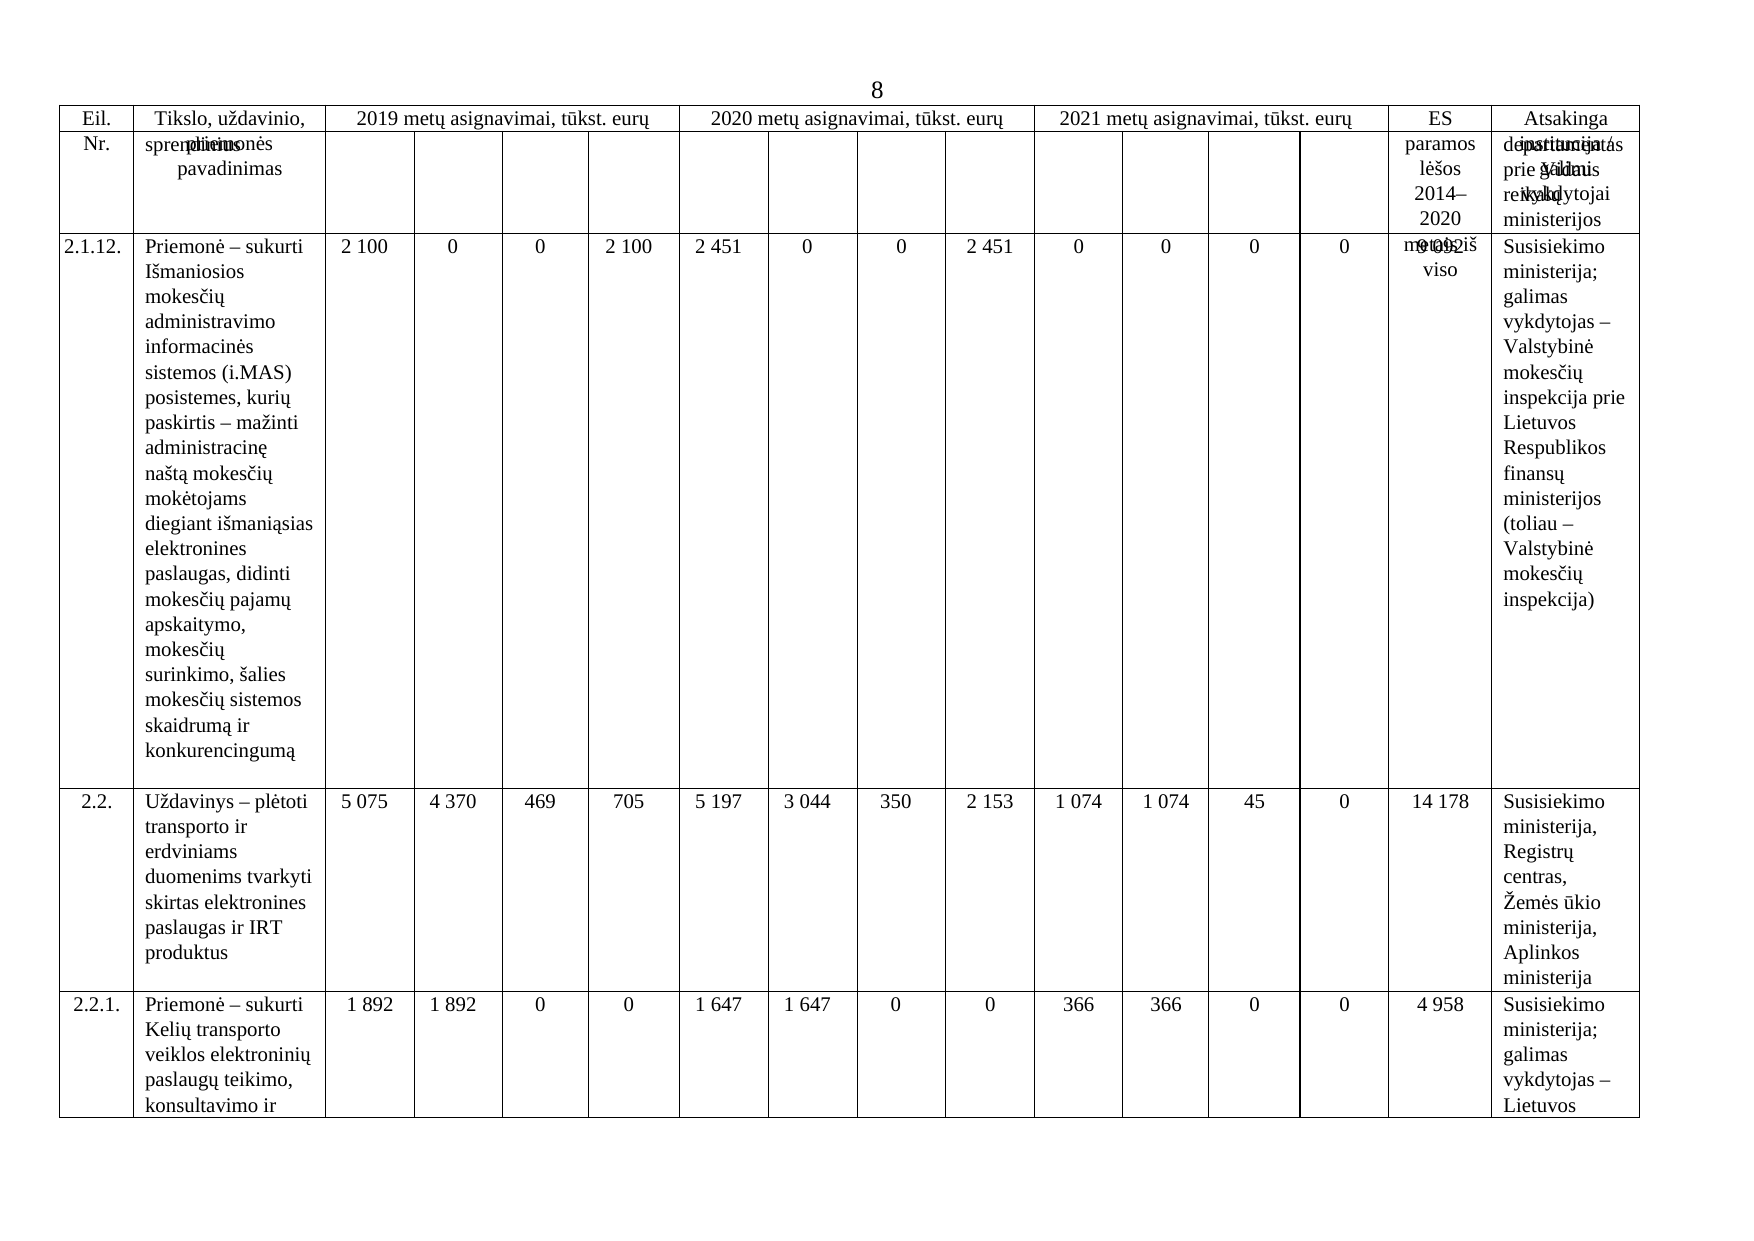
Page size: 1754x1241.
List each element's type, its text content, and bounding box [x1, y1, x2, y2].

table_cell 2.2. [60, 789, 133, 991]
table_header 2020 metų asignavimai, tūkst. eurų [680, 106, 1034, 131]
table_cell 2 451 [680, 234, 768, 788]
table_cell 0 [1123, 234, 1208, 788]
table_cell Susisiekimo ministerija; galimas vykdytojas – Migracijos departamentas prie Vidaus reikalų ministerijos [1492, 132, 1639, 233]
table_cell 9 092 [1389, 234, 1491, 788]
table_cell 1 074 [1035, 789, 1122, 991]
table_cell [415, 132, 502, 233]
table_cell 0 [1209, 234, 1299, 788]
table_cell 0 [1301, 234, 1388, 788]
table_header Tikslo, uždavinio, priemonės pavadinimas [134, 106, 325, 131]
table_cell 1 074 [1123, 789, 1208, 991]
table_cell 5 075 [326, 789, 414, 991]
table_cell 960 [1389, 132, 1491, 233]
table_cell [1209, 132, 1299, 233]
table_cell 3 044 [769, 789, 857, 991]
table_cell Susisiekimo ministerija; galimas vykdytojas – Lietuvos transporto saugos administracija [1492, 992, 1639, 1117]
table_cell 350 [858, 789, 945, 991]
table_cell 0 [415, 234, 502, 788]
table_cell 366 [1123, 992, 1208, 1117]
table_cell 2.1.12. [60, 234, 133, 788]
table_cell 2 451 [946, 234, 1034, 788]
table_cell 14 178 [1389, 789, 1491, 991]
table_cell 366 [1035, 992, 1122, 1117]
table_cell [1123, 132, 1208, 233]
table_cell Priemonė – sukurti Kelių transporto veiklos elektroninių paslaugų teikimo, konsultavimo ir informavimo sistemą [134, 992, 325, 1117]
table_cell 2 153 [946, 789, 1034, 991]
table_header 2019 metų asignavimai, tūkst. eurų [326, 106, 679, 131]
table_cell 0 [946, 992, 1034, 1117]
table_cell [1301, 132, 1388, 233]
table_cell [326, 132, 414, 233]
table_cell Susisiekimo ministerija, Registrų centras, Žemės ūkio ministerija, Aplinkos ministerija [1492, 789, 1639, 991]
table_cell 4 958 [1389, 992, 1491, 1117]
table_cell Uždavinys – plėtoti transporto ir erdviniams duomenims tvarkyti skirtas elektronines paslaugas ir IRT produktus [134, 789, 325, 991]
table_cell 2 100 [589, 234, 679, 788]
table_cell Susisiekimo ministerija; galimas vykdytojas – Valstybinė mokesčių inspekcija prie Lietuvos Respublikos finansų ministerijos (toliau – Valstybinė mokesčių inspekcija) [1492, 234, 1639, 788]
table_cell 5 197 [680, 789, 768, 991]
table_cell 0 [503, 992, 588, 1117]
table_header 2021 metų asignavimai, tūkst. eurų [1035, 106, 1388, 131]
table_cell 1 647 [769, 992, 857, 1117]
table_cell [503, 132, 588, 233]
table_cell 4 370 [415, 789, 502, 991]
table_header ES paramos lėšos 2014–2020 metais iš viso [1389, 106, 1491, 131]
table_cell [589, 132, 679, 233]
table_cell Priemonė – sukurti Išmaniosios mokesčių administravimo informacinės sistemos (i.MAS) posistemes, kurių paskirtis – mažinti administracinę naštą mokesčių mokėtojams diegiant išmaniąsias elektronines paslaugas, didinti mokesčių pajamų apskaitymo, mokesčių surinkimo, šalies mokesčių sistemos skaidrumą ir konkurencingumą [134, 234, 325, 788]
table_cell 0 [1301, 992, 1388, 1117]
table_cell 0 [1301, 789, 1388, 991]
table_cell 0 [503, 234, 588, 788]
table_header Eil. Nr. [60, 106, 133, 131]
table_cell [680, 132, 768, 233]
table_cell [1035, 132, 1122, 233]
table_cell 2.1.11. [60, 132, 133, 233]
table_cell 2.2.1. [60, 992, 133, 1117]
table_cell 469 [503, 789, 588, 991]
table_cell 45 [1209, 789, 1299, 991]
table_cell Priemonė – sukurti efektyvaus migracijos procesų ir paslaugų valdymo sprendinius [134, 132, 325, 233]
table_cell 1 892 [415, 992, 502, 1117]
table_cell 2 100 [326, 234, 414, 788]
table_cell 0 [1209, 992, 1299, 1117]
table_header Atsakinga institucija / galimi vykdytojai [1492, 106, 1639, 131]
table_cell [858, 132, 945, 233]
table_cell 0 [858, 234, 945, 788]
table_cell 0 [769, 234, 857, 788]
table_cell [946, 132, 1034, 233]
table_cell 1 647 [680, 992, 768, 1117]
table_cell 0 [589, 992, 679, 1117]
table_cell [769, 132, 857, 233]
table_cell 0 [858, 992, 945, 1117]
table_cell 705 [589, 789, 679, 991]
table_cell 0 [1035, 234, 1122, 788]
table_cell 1 892 [326, 992, 414, 1117]
